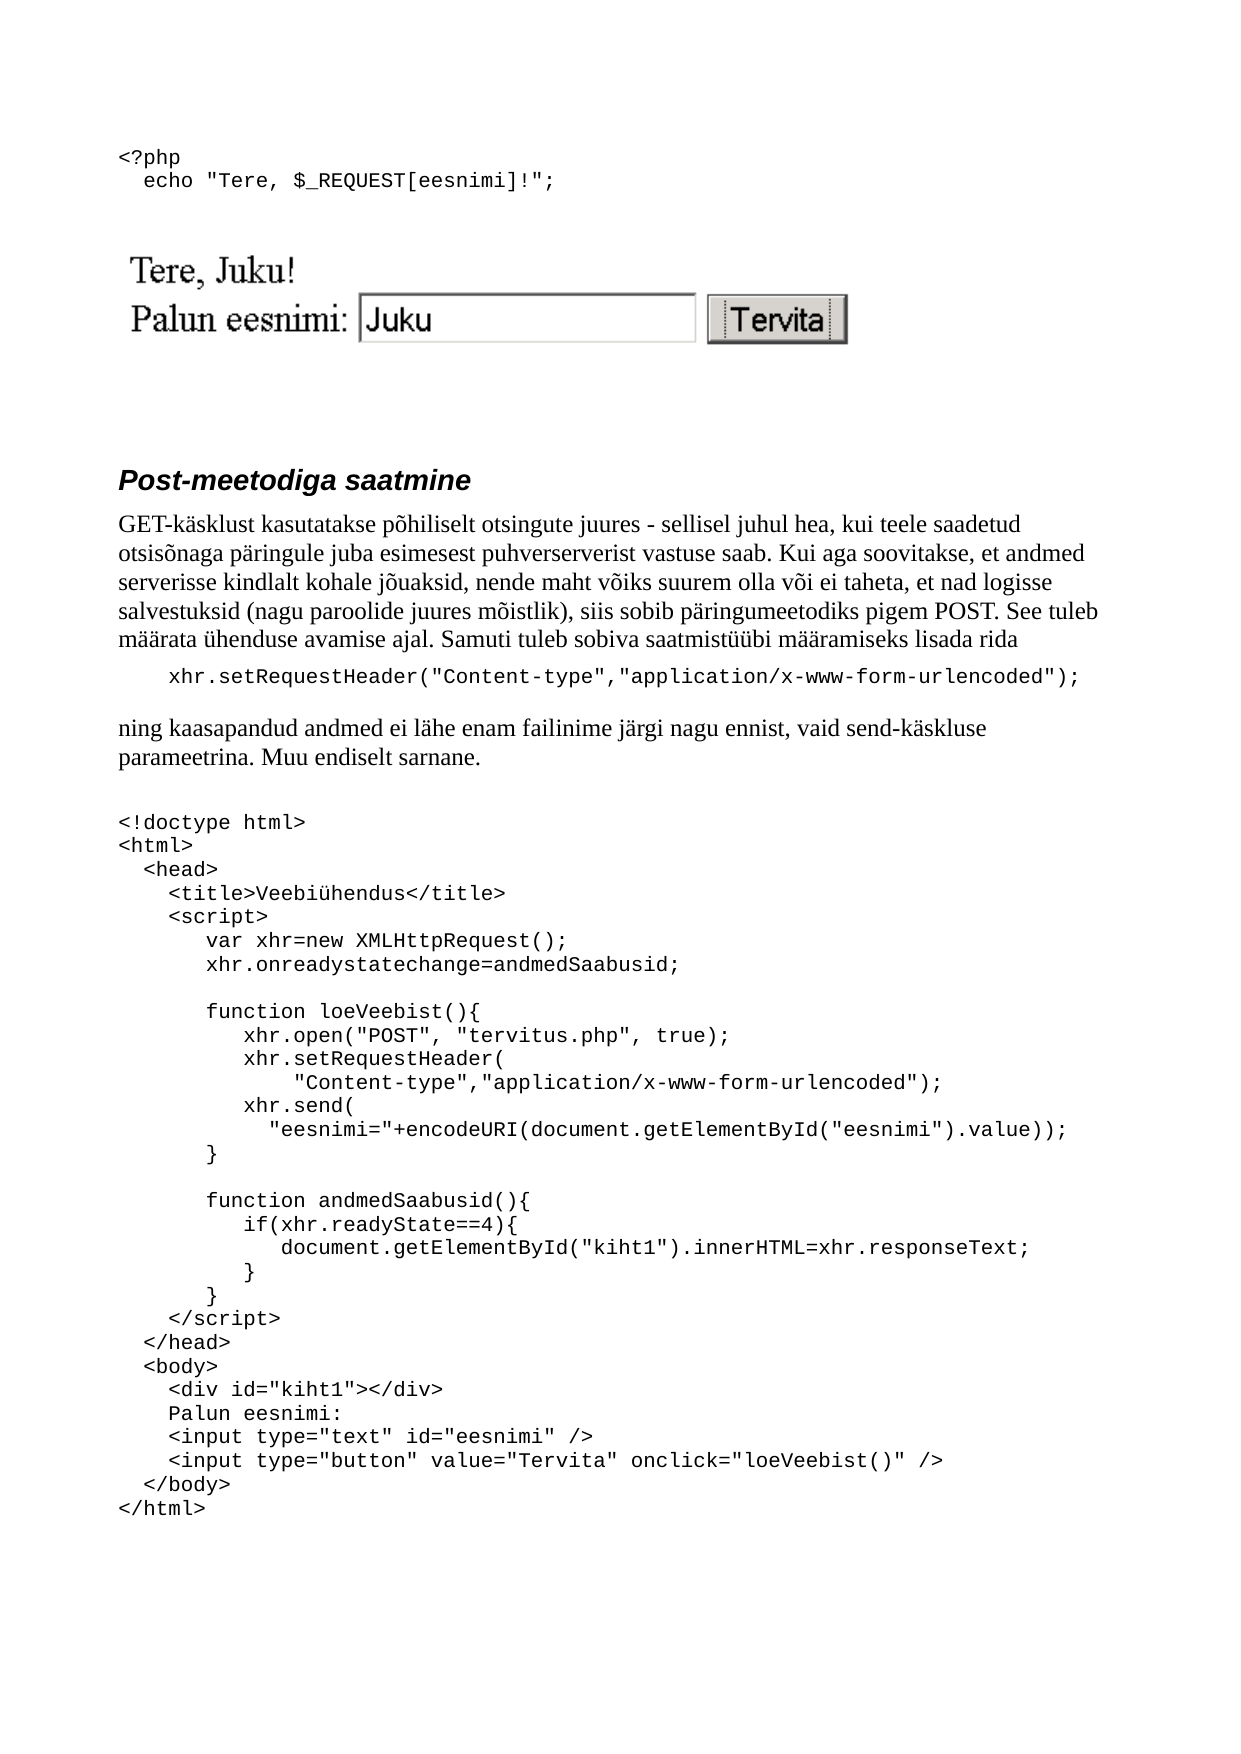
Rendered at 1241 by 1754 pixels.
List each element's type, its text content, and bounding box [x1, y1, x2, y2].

text xhr.onreadystatechange=andmedSaabusid; [118, 954, 1122, 977]
text </body> [118, 1474, 1122, 1497]
text xhr.setRequestHeader( [118, 1048, 1122, 1072]
text } [118, 1143, 1122, 1166]
text xhr.send( [118, 1096, 1122, 1119]
text Palun eesnimi: [118, 1403, 1122, 1427]
text function loeVeebist(){ [118, 1001, 1122, 1024]
text </html> [118, 1497, 1122, 1521]
text ning kaasapandud andmed ei lähe enam failinime järgi nagu ennist, vaid send-käskluse parameetrina. Muu endiselt sarnane. [118, 713, 1122, 771]
text "Content-type","application/x-www-form-urlencoded"); [118, 1072, 1122, 1096]
text xhr.setRequestHeader("Content-type","application/x-www-form-urlencoded"); [118, 666, 1122, 689]
text <!doctype html> [118, 812, 1122, 835]
text <html> [118, 835, 1122, 859]
text echo "Tere, $_REQUEST[eesnimi]!"; [118, 171, 1122, 194]
text function andmedSaabusid(){ [118, 1190, 1122, 1214]
text <body> [118, 1356, 1122, 1379]
text <div id="kiht1"></div> [118, 1379, 1122, 1403]
text <title>Veebiühendus</title> [118, 883, 1122, 906]
text var xhr=new XMLHttpRequest(); [118, 930, 1122, 954]
subtitle Post-meetodiga saatmine [118, 463, 1122, 497]
text "eesnimi="+encodeURI(document.getElementById("eesnimi").value)); [118, 1119, 1122, 1143]
text GET-käsklust kasutatakse põhiliselt otsingute juures - sellisel juhul hea, kui teele saadetud otsisõnaga päringule juba esimesest puhverserverist vastuse saab. Kui aga soovitakse, et andmed serverisse kindlalt kohale jõuaksid, nende maht võiks suurem olla või ei taheta, et nad logisse salvestuksid (nagu paroolide juures mõistlik), siis sobib päringumeetodiks pigem POST. See tuleb määrata ühenduse avamise ajal. Samuti tuleb sobiva saatmistüübi määramiseks lisada rida [118, 509, 1122, 653]
text </head> [118, 1332, 1122, 1356]
text <script> [118, 906, 1122, 930]
text document.getElementById("kiht1").innerHTML=xhr.responseText; [118, 1237, 1122, 1261]
text xhr.open("POST", "tervitus.php", true); [118, 1024, 1122, 1048]
text <input type="button" value="Tervita" onclick="loeVeebist()" /> [118, 1450, 1122, 1474]
text if(xhr.readyState==4){ [118, 1214, 1122, 1237]
text <head> [118, 859, 1122, 883]
text <?php [118, 147, 1122, 171]
text } [118, 1285, 1122, 1308]
text <input type="text" id="eesnimi" /> [118, 1427, 1122, 1450]
text </script> [118, 1308, 1122, 1332]
text } [118, 1261, 1122, 1285]
